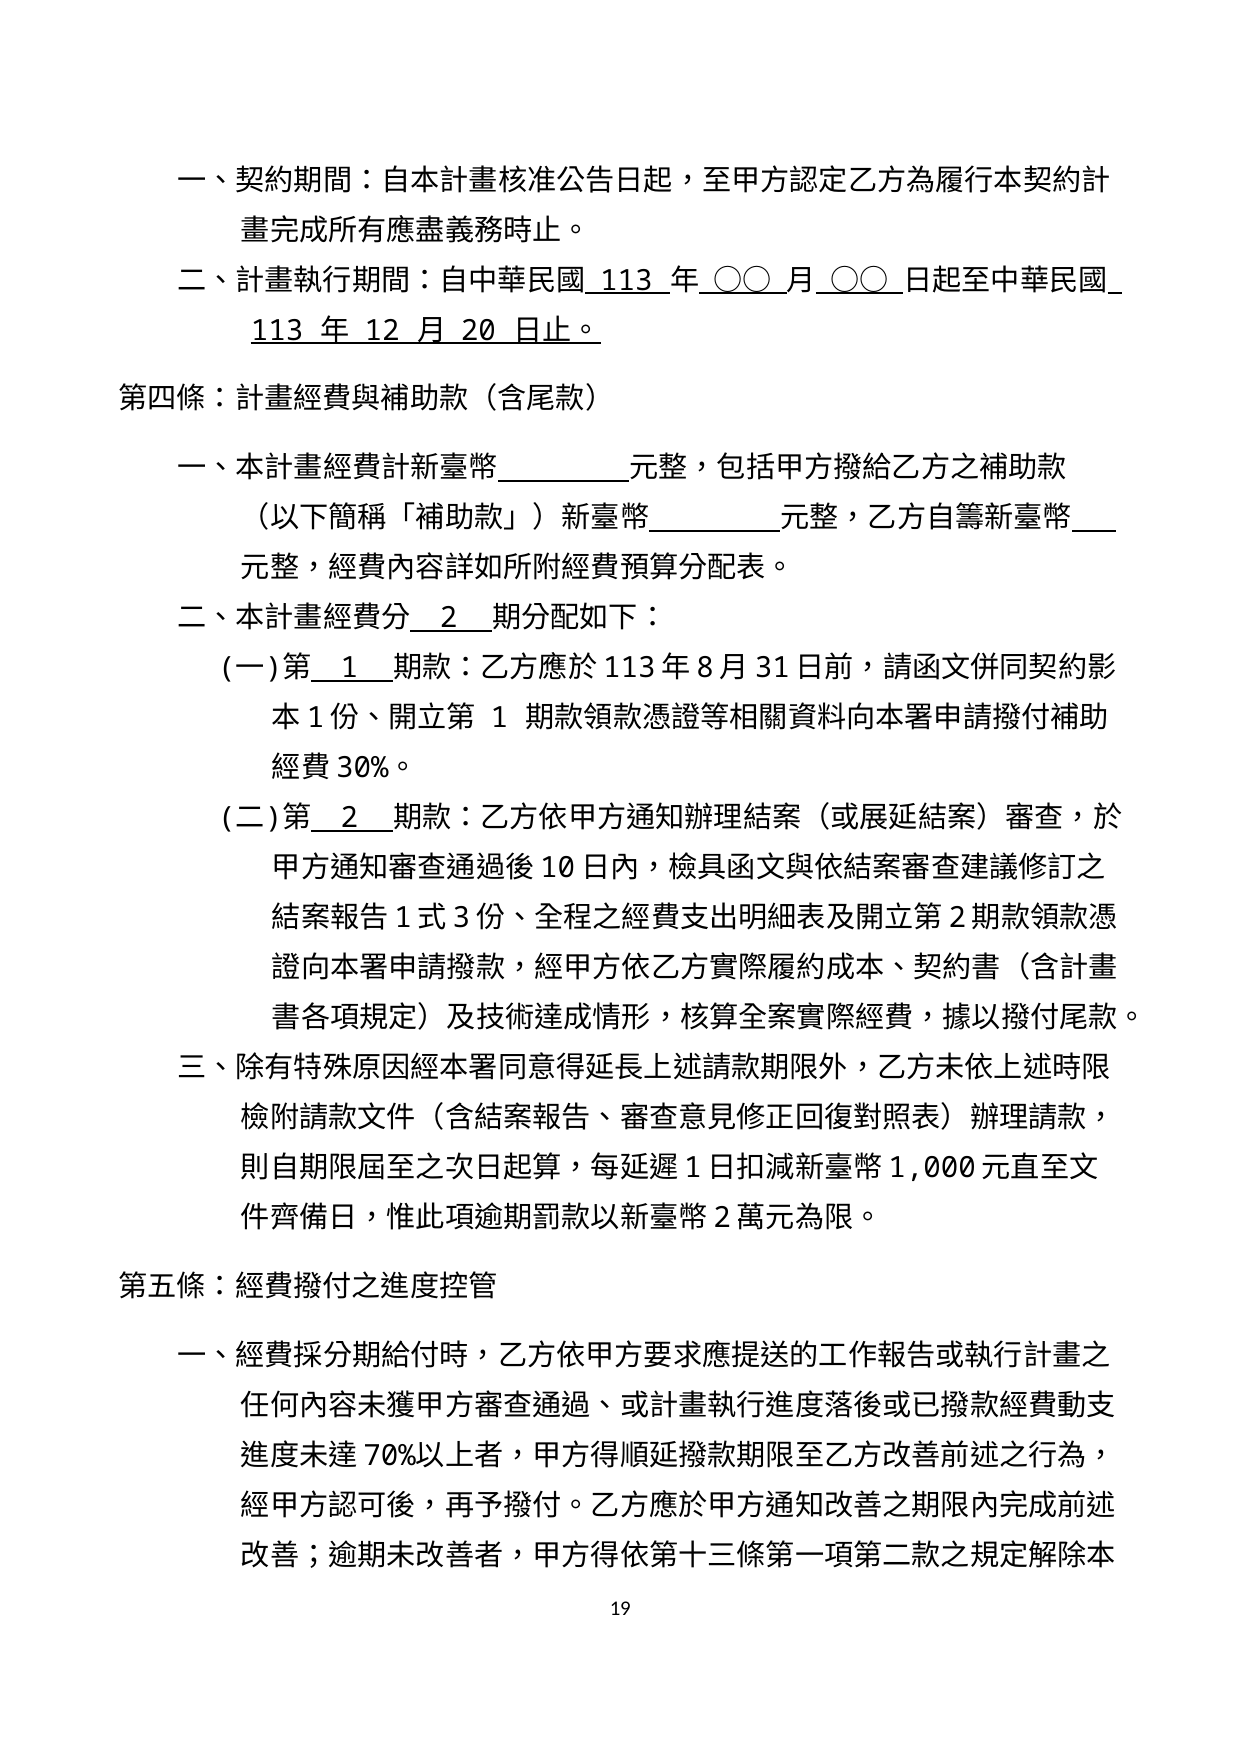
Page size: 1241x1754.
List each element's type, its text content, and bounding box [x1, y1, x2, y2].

text (二)第 2 期款：乙方依甲方通知辦理結案（或展延結案）審查，於甲方通知審查通過後10日內，檢具函文與依結案審查建議修訂之結案報告1式3份、全程之經費支出明細表及開立第2期款領款憑證向本署申請撥款，經甲方依乙方實際履約成本、契約書（含計畫書各項規定）及技術達成情形，核算全案實際經費，據以撥付尾款。 [165, 787, 1122, 1037]
text 一、契約期間：自本計畫核准公告日起，至甲方認定乙方為履行本契約計畫完成所有應盡義務時止。 [177, 150, 1122, 250]
text 三、除有特殊原因經本署同意得延長上述請款期限外，乙方未依上述時限檢附請款文件（含結案報告、審查意見修正回復對照表）辦理請款，則自期限屆至之次日起算，每延遲1日扣減新臺幣1,000元直至文件齊備日，惟此項逾期罰款以新臺幣2萬元為限。 [177, 1037, 1122, 1237]
text 二、計畫執行期間：自中華民國 113 年 ○○ 月 ○○ 日起至中華民國 113 年 12 月 20 日止。 [177, 250, 1122, 350]
text 二、本計畫經費分 2 期分配如下： [177, 587, 1122, 637]
text 一、經費採分期給付時，乙方依甲方要求應提送的工作報告或執行計畫之任何內容未獲甲方審查通過、或計畫執行進度落後或已撥款經費動支進度未達70%以上者，甲方得順延撥款期限至乙方改善前述之行為，經甲方認可後，再予撥付。乙方應於甲方通知改善之期限內完成前述改善；逾期未改善者，甲方得依第十三條第一項第二款之規定解除本 [177, 1325, 1122, 1575]
text 第四條：計畫經費與補助款（含尾款） [118, 369, 1122, 419]
text 一、本計畫經費計新臺幣 元整，包括甲方撥給乙方之補助款（以下簡稱「補助款」）新臺幣 元整，乙方自籌新臺幣 元整，經費內容詳如所附經費預算分配表。 [177, 437, 1122, 587]
text 第五條：經費撥付之進度控管 [118, 1256, 1122, 1306]
text (一)第 1 期款：乙方應於113年8月31日前，請函文併同契約影本1份、開立第 1 期款領款憑證等相關資料向本署申請撥付補助經費30%。 [165, 637, 1122, 787]
